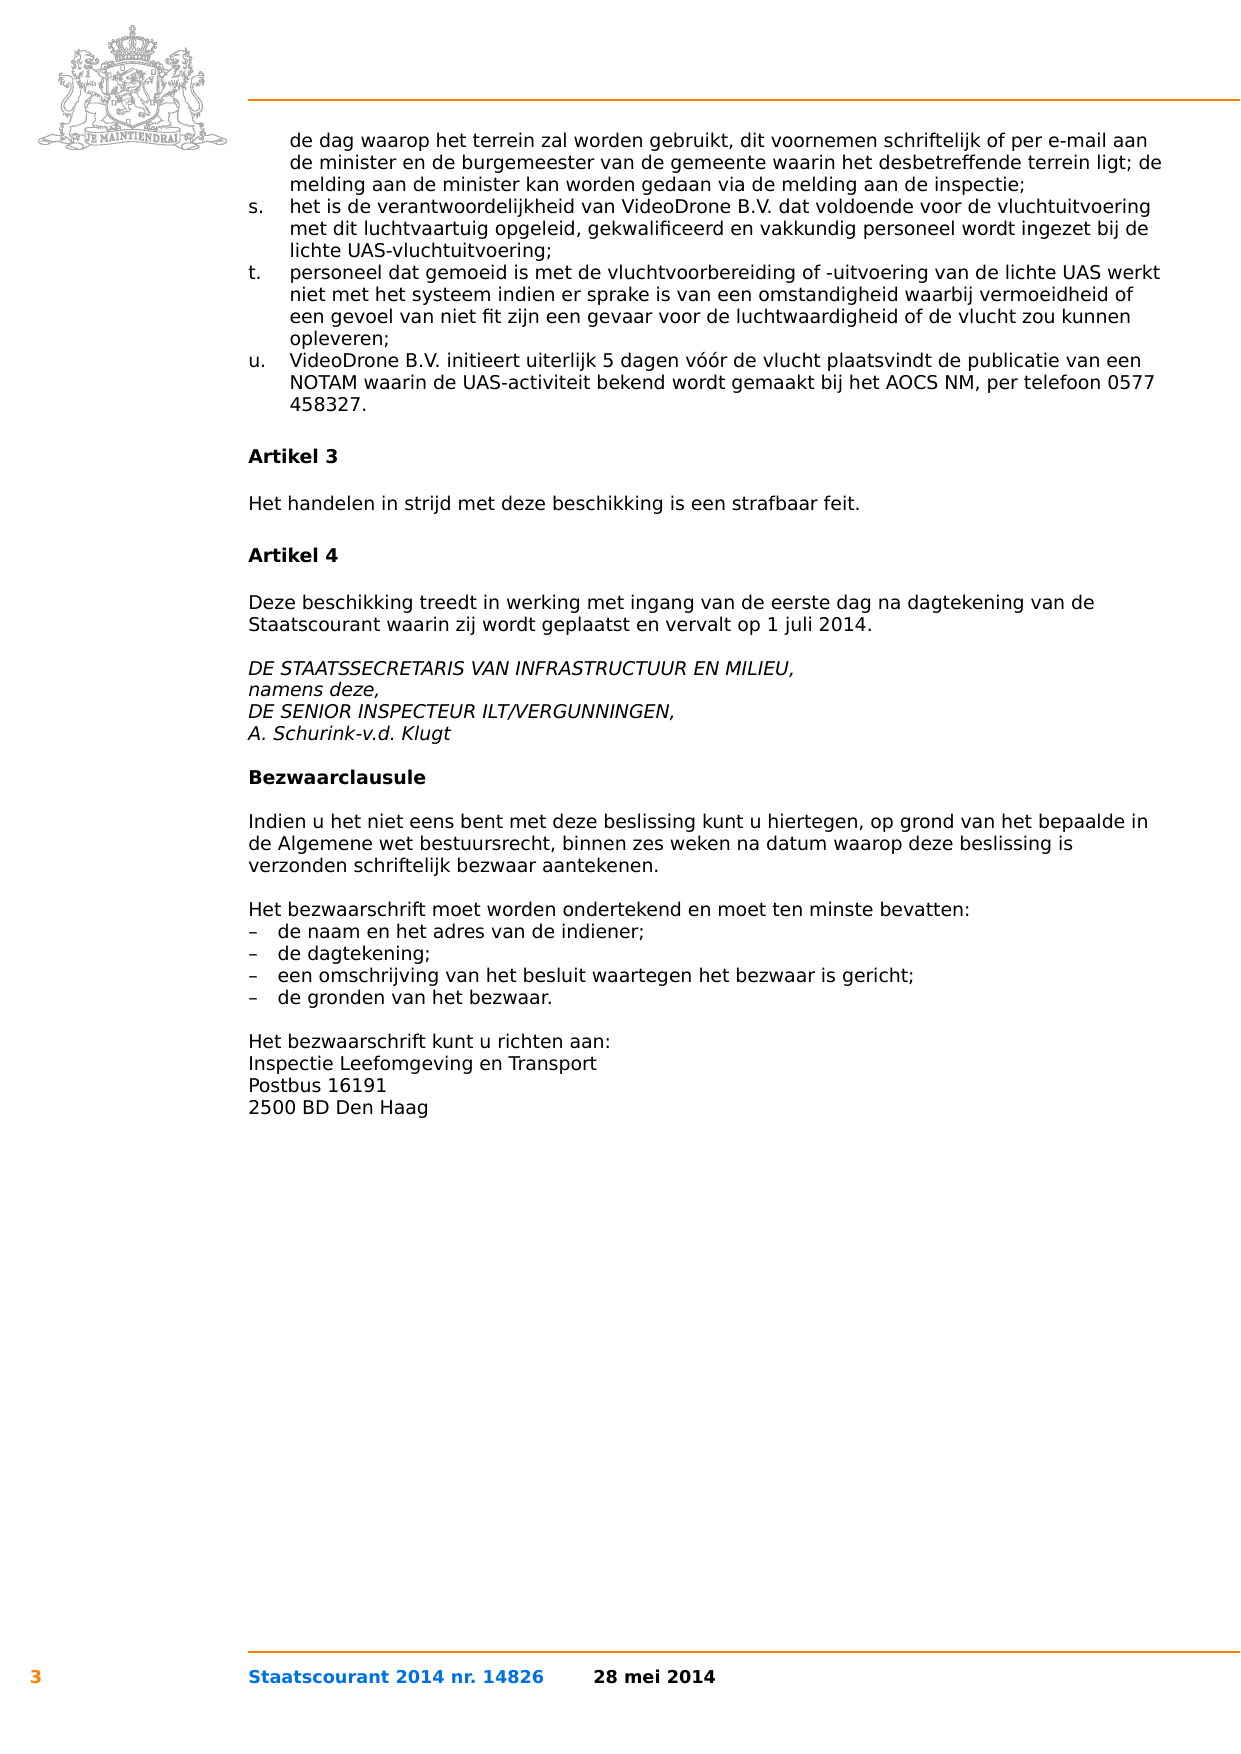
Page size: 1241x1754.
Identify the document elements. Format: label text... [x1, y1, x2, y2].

text Bezwaarclausule [248, 767, 1163, 789]
text Postbus 16191 [248, 1074, 1163, 1097]
text s. het is de verantwoordelijkheid van VideoDrone B.V. dat voldoende voor de vluchtuitvoering met dit luchtvaartuig opgeleid, gekwalificeerd en vakkundig personeel wordt ingezet bij de lichte UAS-vluchtuitvoering; [248, 196, 1163, 262]
text DE STAATSSECRETARIS VAN INFRASTRUCTUUR EN MILIEU, namens deze, DE SENIOR INSPECTEUR ILT/VERGUNNINGEN, A. Schurink-v.d. Klugt [248, 657, 1163, 745]
text – de dagtekening; [248, 943, 1163, 965]
text – een omschrijving van het besluit waartegen het bezwaar is gericht; [248, 965, 1163, 987]
text Indien u het niet eens bent met deze beslissing kunt u hiertegen, op grond van het bepaalde in de Algemene wet bestuursrecht, binnen zes weken na datum waarop deze beslissing is verzonden schriftelijk bezwaar aantekenen. [248, 811, 1163, 877]
text Het bezwaarschrift moet worden ondertekend en moet ten minste bevatten: [248, 899, 1163, 921]
text Het handelen in strijd met deze beschikking is een strafbaar feit. [248, 493, 1163, 514]
text 2500 BD Den Haag [248, 1097, 1163, 1118]
text Deze beschikking treedt in werking met ingang van de eerste dag na dagtekening van de Staatscourant waarin zij wordt geplaatst en vervalt op 1 juli 2014. [248, 592, 1163, 636]
text t. personeel dat gemoeid is met de vluchtvoorbereiding of -uitvoering van de lichte UAS werkt niet met het systeem indien er sprake is van een omstandigheid waarbij vermoeidheid of een gevoel van niet fit zijn een gevaar voor de luchtwaardigheid of de vlucht zou kunnen opleveren; [248, 262, 1163, 350]
text Inspectie Leefomgeving en Transport [248, 1053, 1163, 1074]
text Het bezwaarschrift kunt u richten aan: [248, 1031, 1163, 1053]
text u. VideoDrone B.V. initieert uiterlijk 5 dagen vóór de vlucht plaatsvindt de publicatie van een NOTAM waarin de UAS-activiteit bekend wordt gemaakt bij het AOCS NM, per telefoon 0577 458327. [248, 350, 1163, 416]
subtitle Artikel 3 [248, 446, 1163, 468]
text – de gronden van het bezwaar. [248, 987, 1163, 1009]
text de dag waarop het terrein zal worden gebruikt, dit voornemen schriftelijk of per e-mail aan de minister en de burgemeester van de gemeente waarin het desbetreffende terrein ligt; de melding aan de minister kan worden gedaan via de melding aan de inspectie; [248, 130, 1163, 196]
picture [38, 25, 227, 150]
text – de naam en het adres van de indiener; [248, 921, 1163, 943]
subtitle Artikel 4 [248, 544, 1163, 567]
